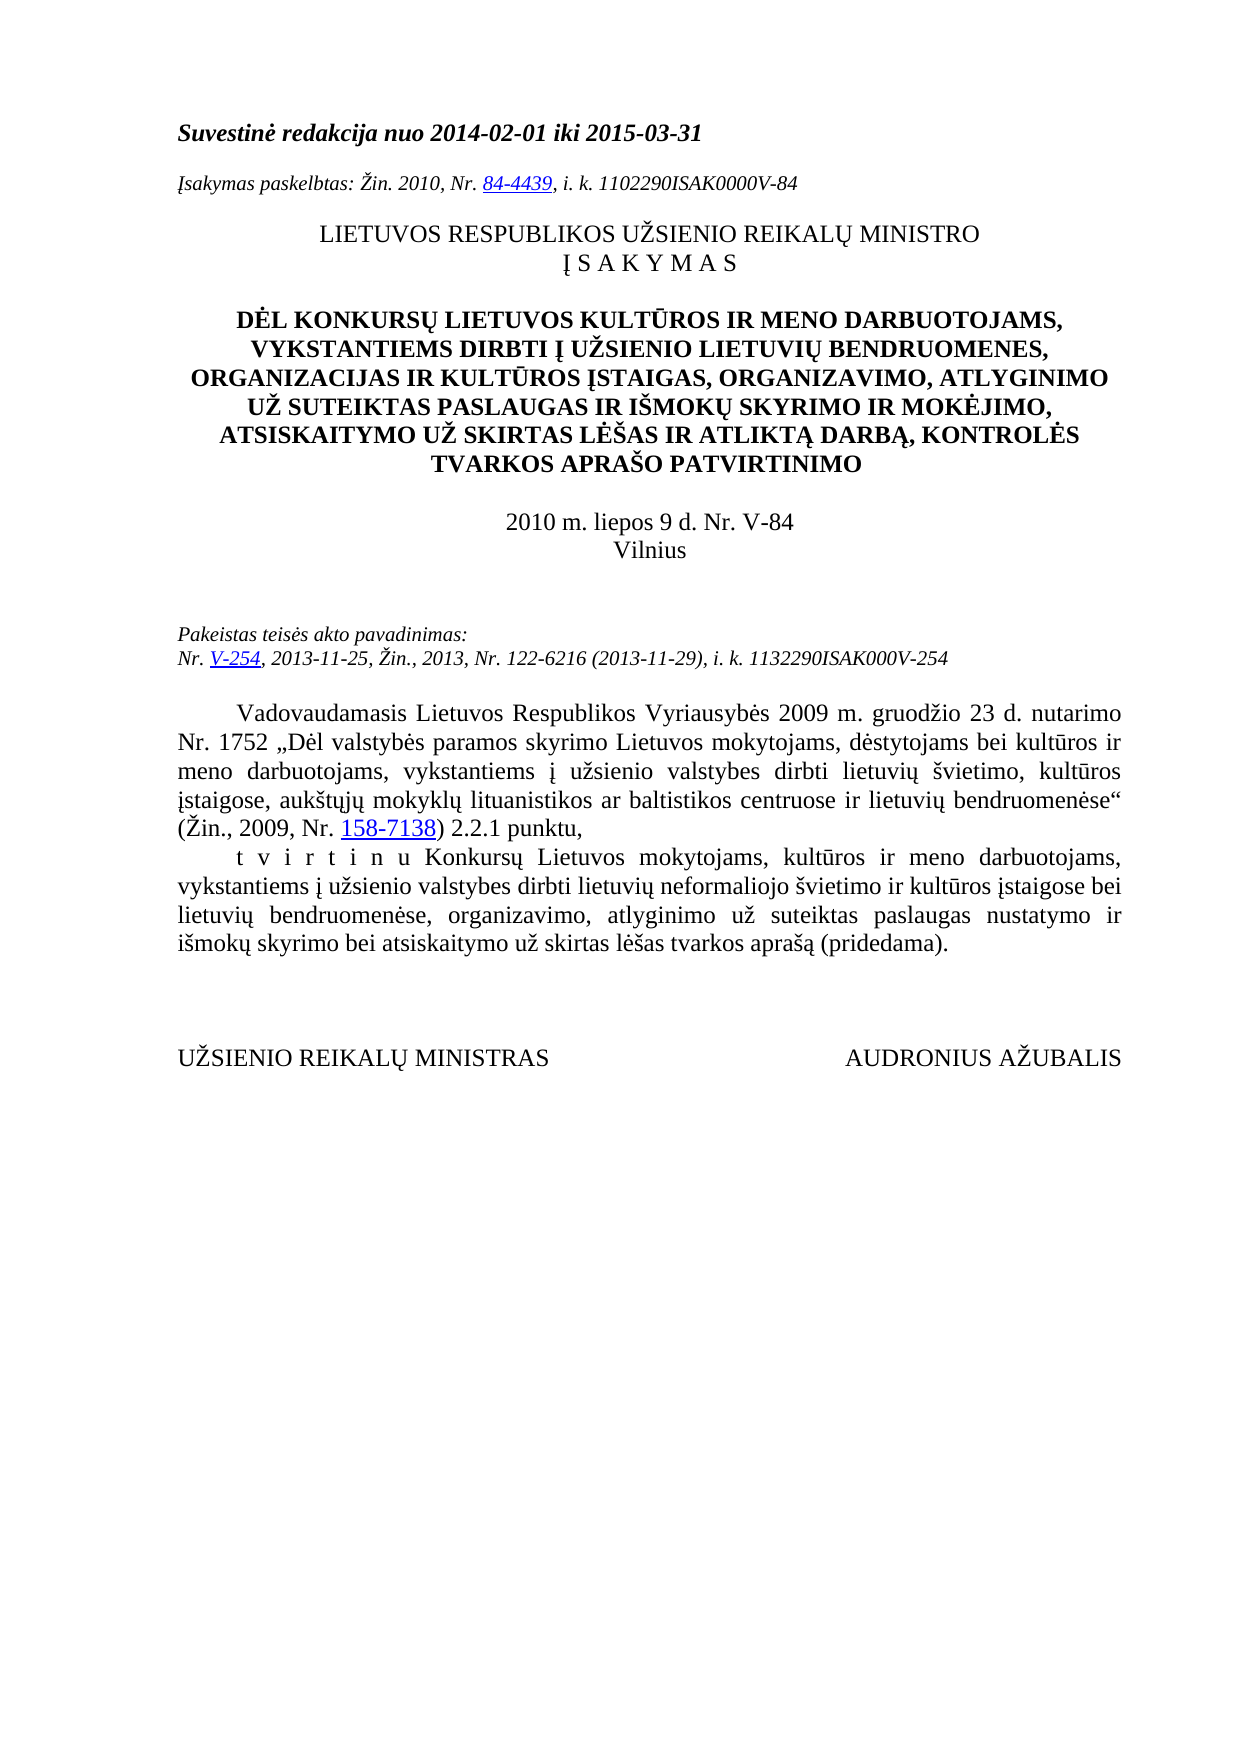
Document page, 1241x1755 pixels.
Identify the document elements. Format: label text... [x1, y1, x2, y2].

text t v i r t i n u Konkursų Lietuvos mokytojams, kultūros ir meno darbuotojams, vykstantiems į užsienio valstybes dirbti lietuvių neformaliojo švietimo ir kultūros įstaigose bei lietuvių bendruomenėse, organizavimo, atlyginimo už suteiktas paslaugas nustatymo ir išmokų skyrimo bei atsiskaitymo už skirtas lėšas tvarkos aprašą (pridedama). [177, 842, 1122, 957]
text Užsienio reikalų ministras Audronius Ažubalis [177, 1043, 1122, 1072]
text 2010 m. liepos 9 d. Nr. V-84 [177, 507, 1122, 535]
text Vilnius [177, 535, 1122, 564]
text Vadovaudamasis Lietuvos Respublikos Vyriausybės 2009 m. gruodžio 23 d. nutarimo Nr. 1752 „Dėl valstybės paramos skyrimo Lietuvos mokytojams, dėstytojams bei kultūros ir meno darbuotojams, vykstantiems į užsienio valstybes dirbti lietuvių švietimo, kultūros įstaigose, aukštųjų mokyklų lituanistikos ar baltistikos centruose ir lietuvių bendruomenėse“ (Žin., 2009, Nr. 158-7138) 2.2.1 punktu, [177, 698, 1122, 842]
text Įsakymas paskelbtas: Žin. 2010, Nr. 84-4439, i. k. 1102290ISAK0000V-84 [177, 171, 1122, 195]
text Dėl Konkursų Lietuvos kultūros ir meno darbuotojams, vykstantiems dirbti į užsienio lietuvių bendruomenes, organizacijas ir kultūros įstaigas, organizavimo, atlyginimo už suteiktas paslaugas ir išmokų skyrimo ir mokėjimo, atsiskaitymo už skirtas lėšas ir atliktą darbą, kontrolės tvarkos aprašo patvirtinimo [177, 305, 1122, 478]
text LIETUVOS RESPUBLIKOS UŽSIENIO REIKALŲ MINISTRO [177, 219, 1122, 248]
text Suvestinė redakcija nuo 2014-02-01 iki 2015-03-31 [177, 118, 1122, 147]
text Į S A K Y M A S [177, 248, 1122, 277]
text Pakeistas teisės akto pavadinimas: [177, 622, 1122, 646]
text Nr. V-254, 2013-11-25, Žin., 2013, Nr. 122-6216 (2013-11-29), i. k. 1132290ISAK000V-254 [177, 646, 1122, 670]
